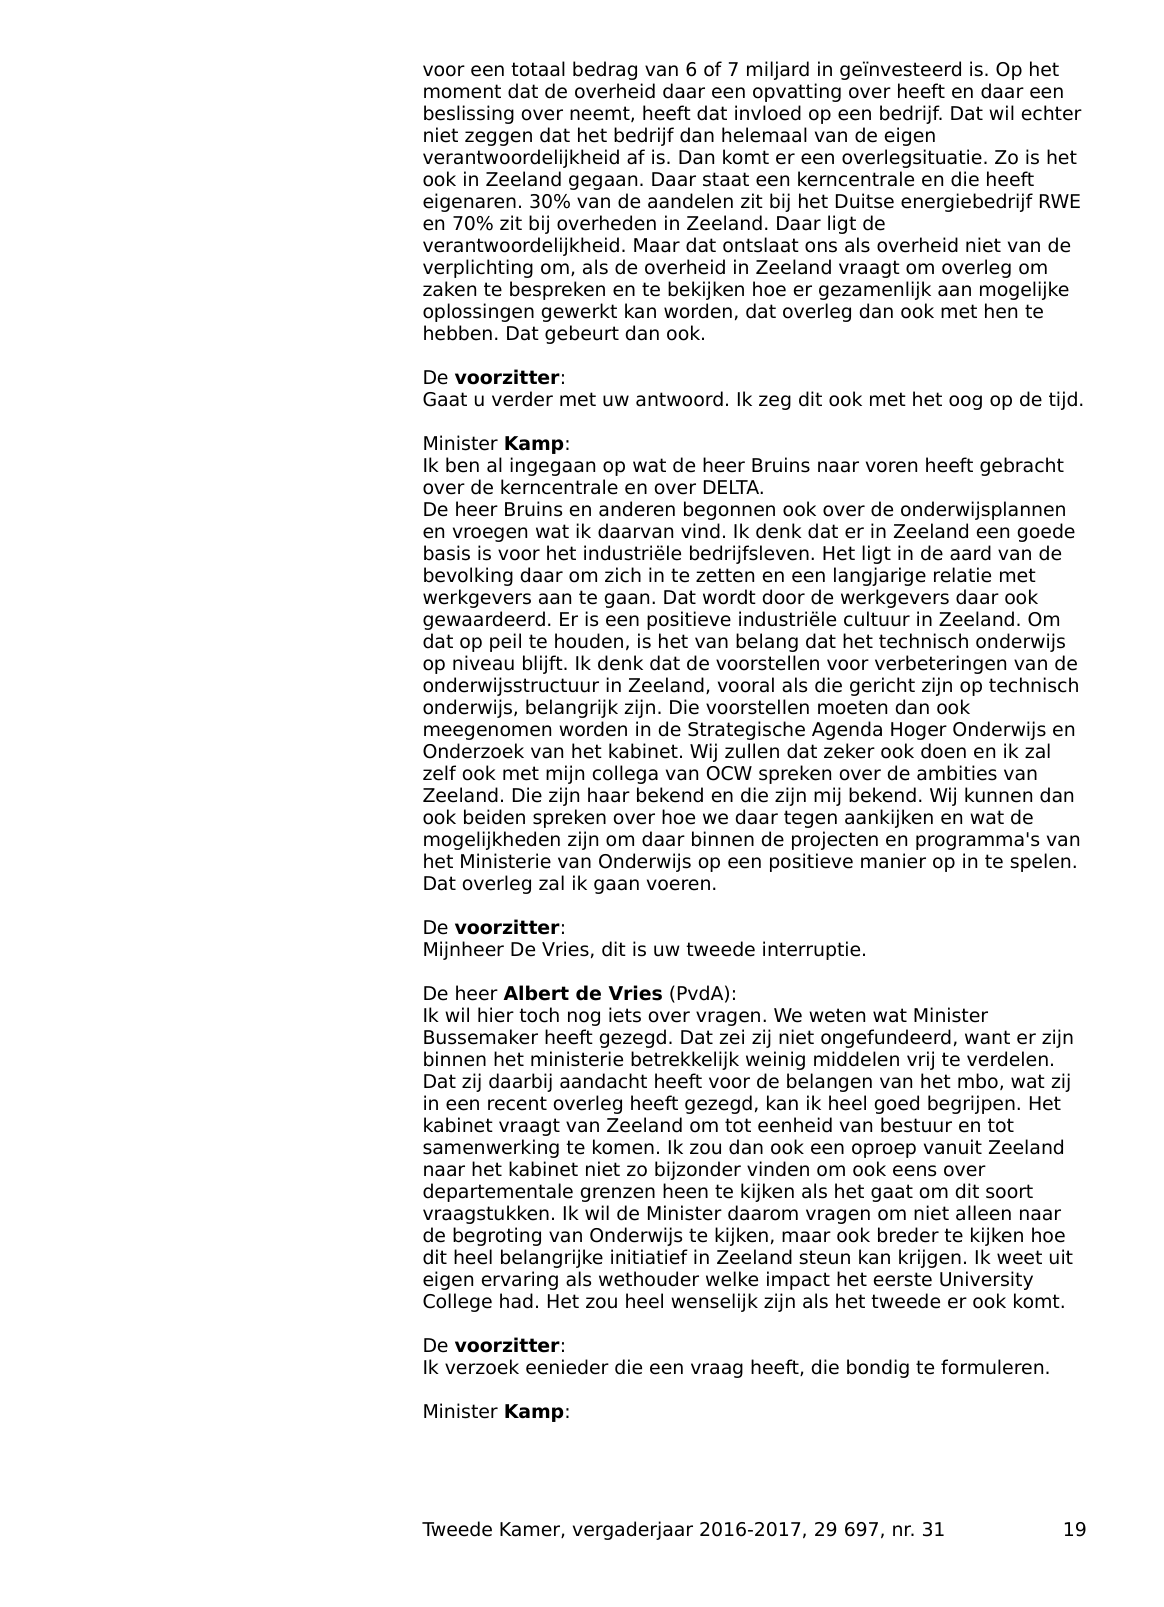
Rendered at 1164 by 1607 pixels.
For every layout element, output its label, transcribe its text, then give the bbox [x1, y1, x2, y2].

text Gaat u verder met uw antwoord. Ik zeg dit ook met het oog op de tijd. [422, 389, 1087, 411]
text Minister Kamp: [422, 433, 1087, 455]
text De voorzitter: [422, 917, 1087, 939]
text voor een totaal bedrag van 6 of 7 miljard in geïnvesteerd is. Op het moment dat de overheid daar een opvatting over heeft en daar een beslissing over neemt, heeft dat invloed op een bedrijf. Dat wil echter niet zeggen dat het bedrijf dan helemaal van de eigen verantwoordelijkheid af is. Dan komt er een overlegsituatie. Zo is het ook in Zeeland gegaan. Daar staat een kerncentrale en die heeft eigenaren. 30% van de aandelen zit bij het Duitse energiebedrijf RWE en 70% zit bij overheden in Zeeland. Daar ligt de verantwoordelijkheid. Maar dat ontslaat ons als overheid niet van de verplichting om, als de overheid in Zeeland vraagt om overleg om zaken te bespreken en te bekijken hoe er gezamenlijk aan mogelijke oplossingen gewerkt kan worden, dat overleg dan ook met hen te hebben. Dat gebeurt dan ook. [422, 59, 1087, 345]
text Minister Kamp: [422, 1401, 1087, 1423]
text Ik ben al ingegaan op wat de heer Bruins naar voren heeft gebracht over de kerncentrale en over DELTA. [422, 455, 1087, 499]
text De voorzitter: [422, 367, 1087, 389]
text De voorzitter: [422, 1335, 1087, 1357]
text Mijnheer De Vries, dit is uw tweede interruptie. [422, 939, 1087, 961]
text De heer Bruins en anderen begonnen ook over de onderwijsplannen en vroegen wat ik daarvan vind. Ik denk dat er in Zeeland een goede basis is voor het industriële bedrijfsleven. Het ligt in de aard van de bevolking daar om zich in te zetten en een langjarige relatie met werkgevers aan te gaan. Dat wordt door de werkgevers daar ook gewaardeerd. Er is een positieve industriële cultuur in Zeeland. Om dat op peil te houden, is het van belang dat het technisch onderwijs op niveau blijft. Ik denk dat de voorstellen voor verbeteringen van de onderwijsstructuur in Zeeland, vooral als die gericht zijn op technisch onderwijs, belangrijk zijn. Die voorstellen moeten dan ook meegenomen worden in de Strategische Agenda Hoger Onderwijs en Onderzoek van het kabinet. Wij zullen dat zeker ook doen en ik zal zelf ook met mijn collega van OCW spreken over de ambities van Zeeland. Die zijn haar bekend en die zijn mij bekend. Wij kunnen dan ook beiden spreken over hoe we daar tegen aankijken en wat de mogelijkheden zijn om daar binnen de projecten en programma's van het Ministerie van Onderwijs op een positieve manier op in te spelen. Dat overleg zal ik gaan voeren. [422, 499, 1087, 895]
text Ik wil hier toch nog iets over vragen. We weten wat Minister Bussemaker heeft gezegd. Dat zei zij niet ongefundeerd, want er zijn binnen het ministerie betrekkelijk weinig middelen vrij te verdelen. Dat zij daarbij aandacht heeft voor de belangen van het mbo, wat zij in een recent overleg heeft gezegd, kan ik heel goed begrijpen. Het kabinet vraagt van Zeeland om tot eenheid van bestuur en tot samenwerking te komen. Ik zou dan ook een oproep vanuit Zeeland naar het kabinet niet zo bijzonder vinden om ook eens over departementale grenzen heen te kijken als het gaat om dit soort vraagstukken. Ik wil de Minister daarom vragen om niet alleen naar de begroting van Onderwijs te kijken, maar ook breder te kijken hoe dit heel belangrijke initiatief in Zeeland steun kan krijgen. Ik weet uit eigen ervaring als wethouder welke impact het eerste University College had. Het zou heel wenselijk zijn als het tweede er ook komt. [422, 1005, 1087, 1313]
text De heer Albert de Vries (PvdA): [422, 983, 1087, 1005]
text Ik verzoek eenieder die een vraag heeft, die bondig te formuleren. [422, 1357, 1087, 1379]
